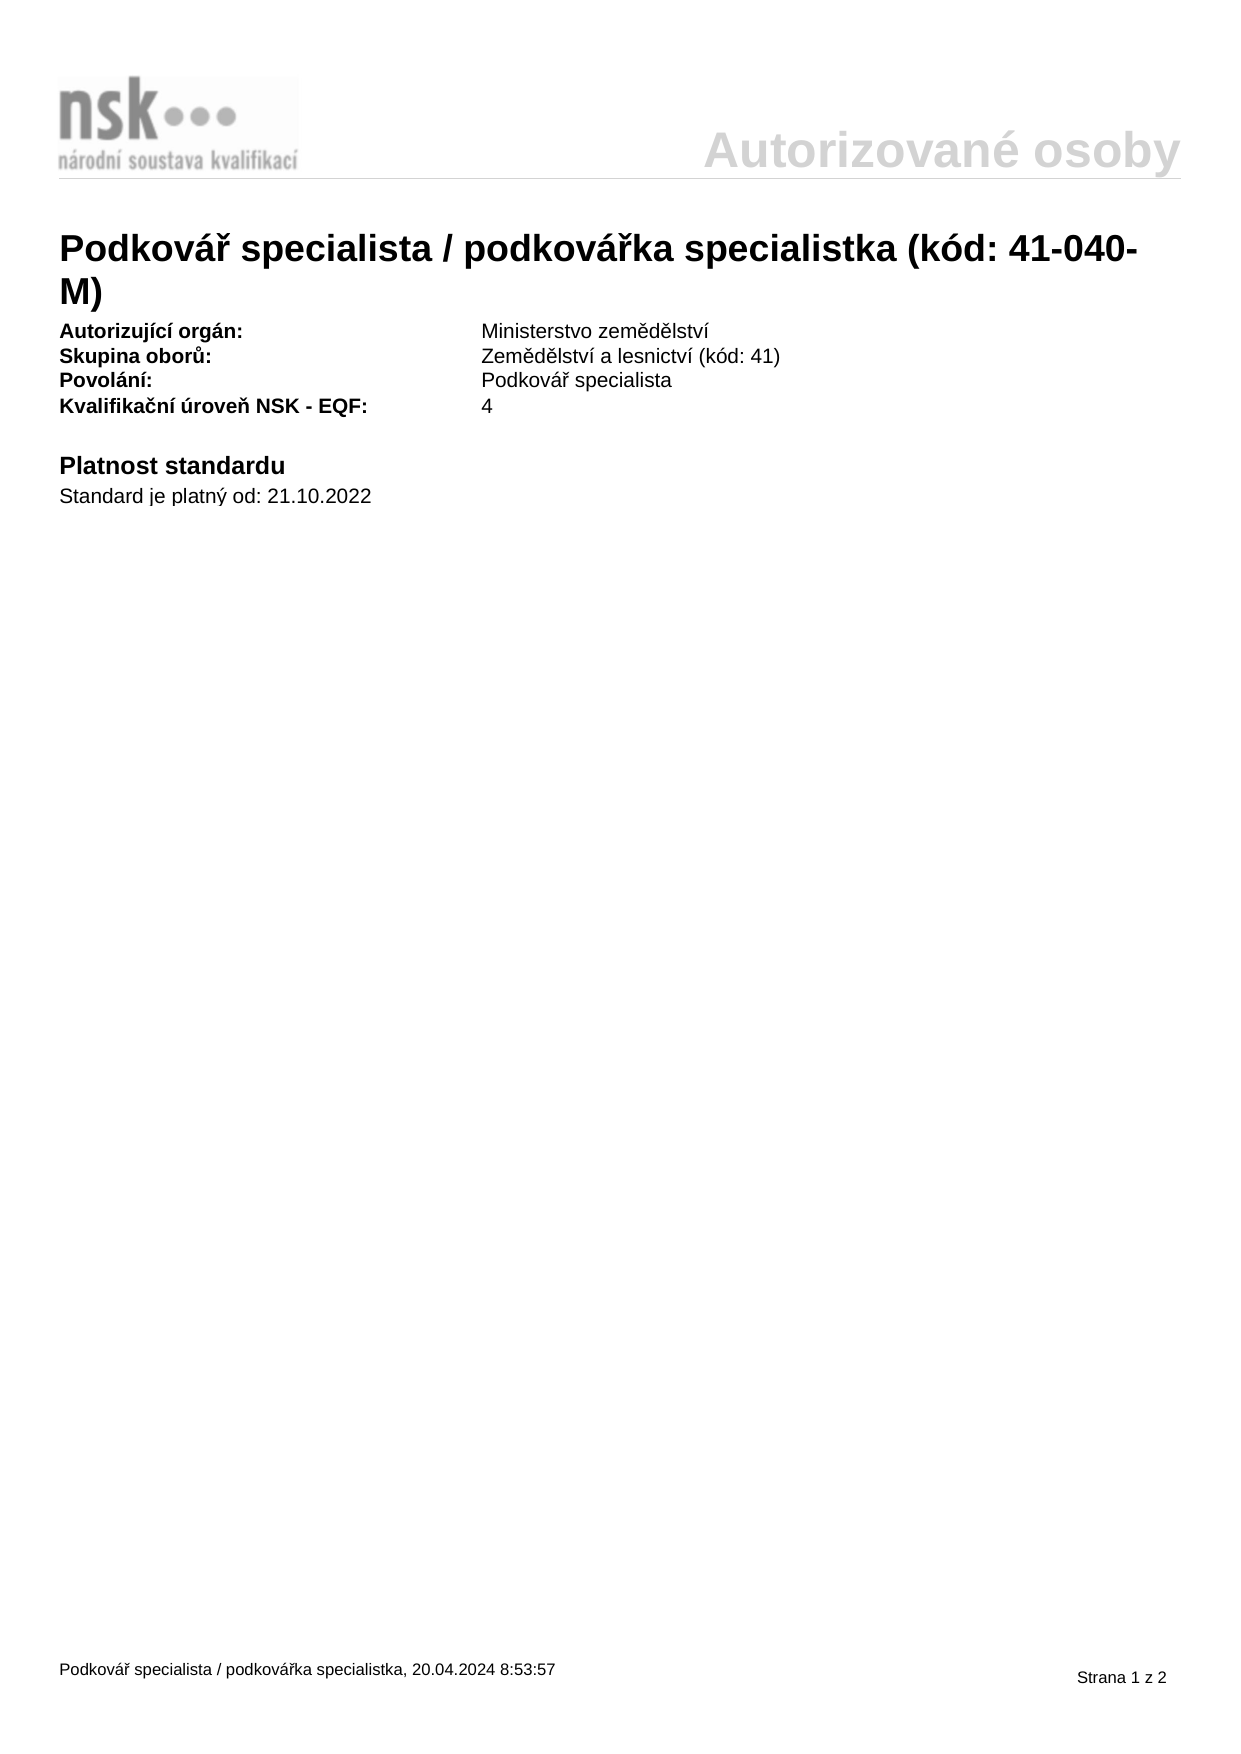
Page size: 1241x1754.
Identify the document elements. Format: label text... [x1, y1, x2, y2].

table_cell [1167, 806, 1181, 1106]
table_cell Podkovář specialista / podkovářka specialistka (kód: 41-040-M) [59, 224, 1181, 313]
table_cell [481, 1384, 617, 1659]
table_cell [481, 313, 617, 319]
table_cell [618, 1106, 626, 1383]
table_cell [59, 506, 119, 806]
table_cell [618, 1384, 626, 1659]
table_cell Standard je platný od: 21.10.2022 [59, 484, 1181, 506]
table_cell [59, 179, 1181, 196]
table_cell [618, 196, 626, 224]
table_cell Ministerstvo zemědělství [481, 319, 1181, 344]
table_cell [119, 196, 481, 224]
table_cell [618, 418, 626, 447]
table_cell [860, 313, 886, 319]
table_cell [860, 506, 886, 806]
table_cell Povolání: [59, 368, 481, 392]
table_cell Kvalifikační úroveň NSK - EQF: [59, 394, 481, 417]
table_cell [1167, 1384, 1181, 1659]
table_cell [481, 172, 617, 178]
table_cell 4 [481, 394, 1181, 417]
table_cell [59, 172, 119, 178]
table_cell [626, 313, 860, 319]
table_cell [886, 1106, 1167, 1383]
table_cell [1167, 196, 1181, 224]
table_cell [1167, 1106, 1181, 1383]
table_cell [1167, 418, 1181, 447]
table_cell [860, 196, 886, 224]
table_cell [860, 1384, 886, 1659]
table_cell [618, 172, 626, 178]
table_cell Autorizující orgán: [59, 319, 481, 343]
table_cell [59, 313, 119, 319]
table_cell [481, 1106, 617, 1383]
table_cell [119, 1106, 481, 1383]
table_cell [618, 506, 626, 806]
table_cell [618, 313, 626, 319]
table_cell [886, 196, 1167, 224]
table_header Autorizované osoby [626, 59, 1181, 178]
table_cell [59, 806, 119, 1106]
table_cell [481, 196, 617, 224]
table_cell Strana 1 z 2 [860, 1660, 1167, 1696]
table_cell Podkovář specialista / podkovářka specialistka, 20.04.2024 8:53:57 [59, 1660, 860, 1696]
table_cell [626, 418, 860, 447]
table_cell [886, 806, 1167, 1106]
table_cell [618, 806, 626, 1106]
table_cell [119, 313, 481, 319]
table_cell [481, 506, 617, 806]
table_cell [626, 196, 860, 224]
table_cell [1167, 1660, 1181, 1696]
table_cell [1167, 313, 1181, 319]
table_cell [886, 418, 1167, 447]
table_cell Podkovář specialista [481, 368, 1181, 393]
table_cell [886, 506, 1167, 806]
table_cell [481, 418, 617, 447]
table_cell [119, 806, 481, 1106]
table_cell [59, 418, 119, 447]
table_cell [119, 506, 481, 806]
picture [57, 59, 619, 172]
table_cell [119, 1384, 481, 1659]
table_cell [626, 1106, 860, 1383]
table_cell [626, 1384, 860, 1659]
table_cell [59, 1384, 119, 1659]
table_cell [860, 1106, 886, 1383]
table_cell Zemědělství a lesnictví (kód: 41) [481, 344, 1181, 368]
table_cell [886, 313, 1167, 319]
table_cell [886, 1384, 1167, 1659]
table_cell Platnost standardu [59, 448, 1181, 483]
table_cell [119, 172, 481, 178]
table_cell [59, 196, 119, 224]
table_cell Skupina oborů: [59, 344, 481, 368]
table_cell [626, 806, 860, 1106]
table_cell [481, 806, 617, 1106]
table_header [619, 59, 626, 172]
table_cell [1167, 506, 1181, 806]
table_cell [119, 418, 481, 447]
table_cell [860, 418, 886, 447]
table_cell [59, 1106, 119, 1383]
table_cell [860, 806, 886, 1106]
table_cell [626, 506, 860, 806]
